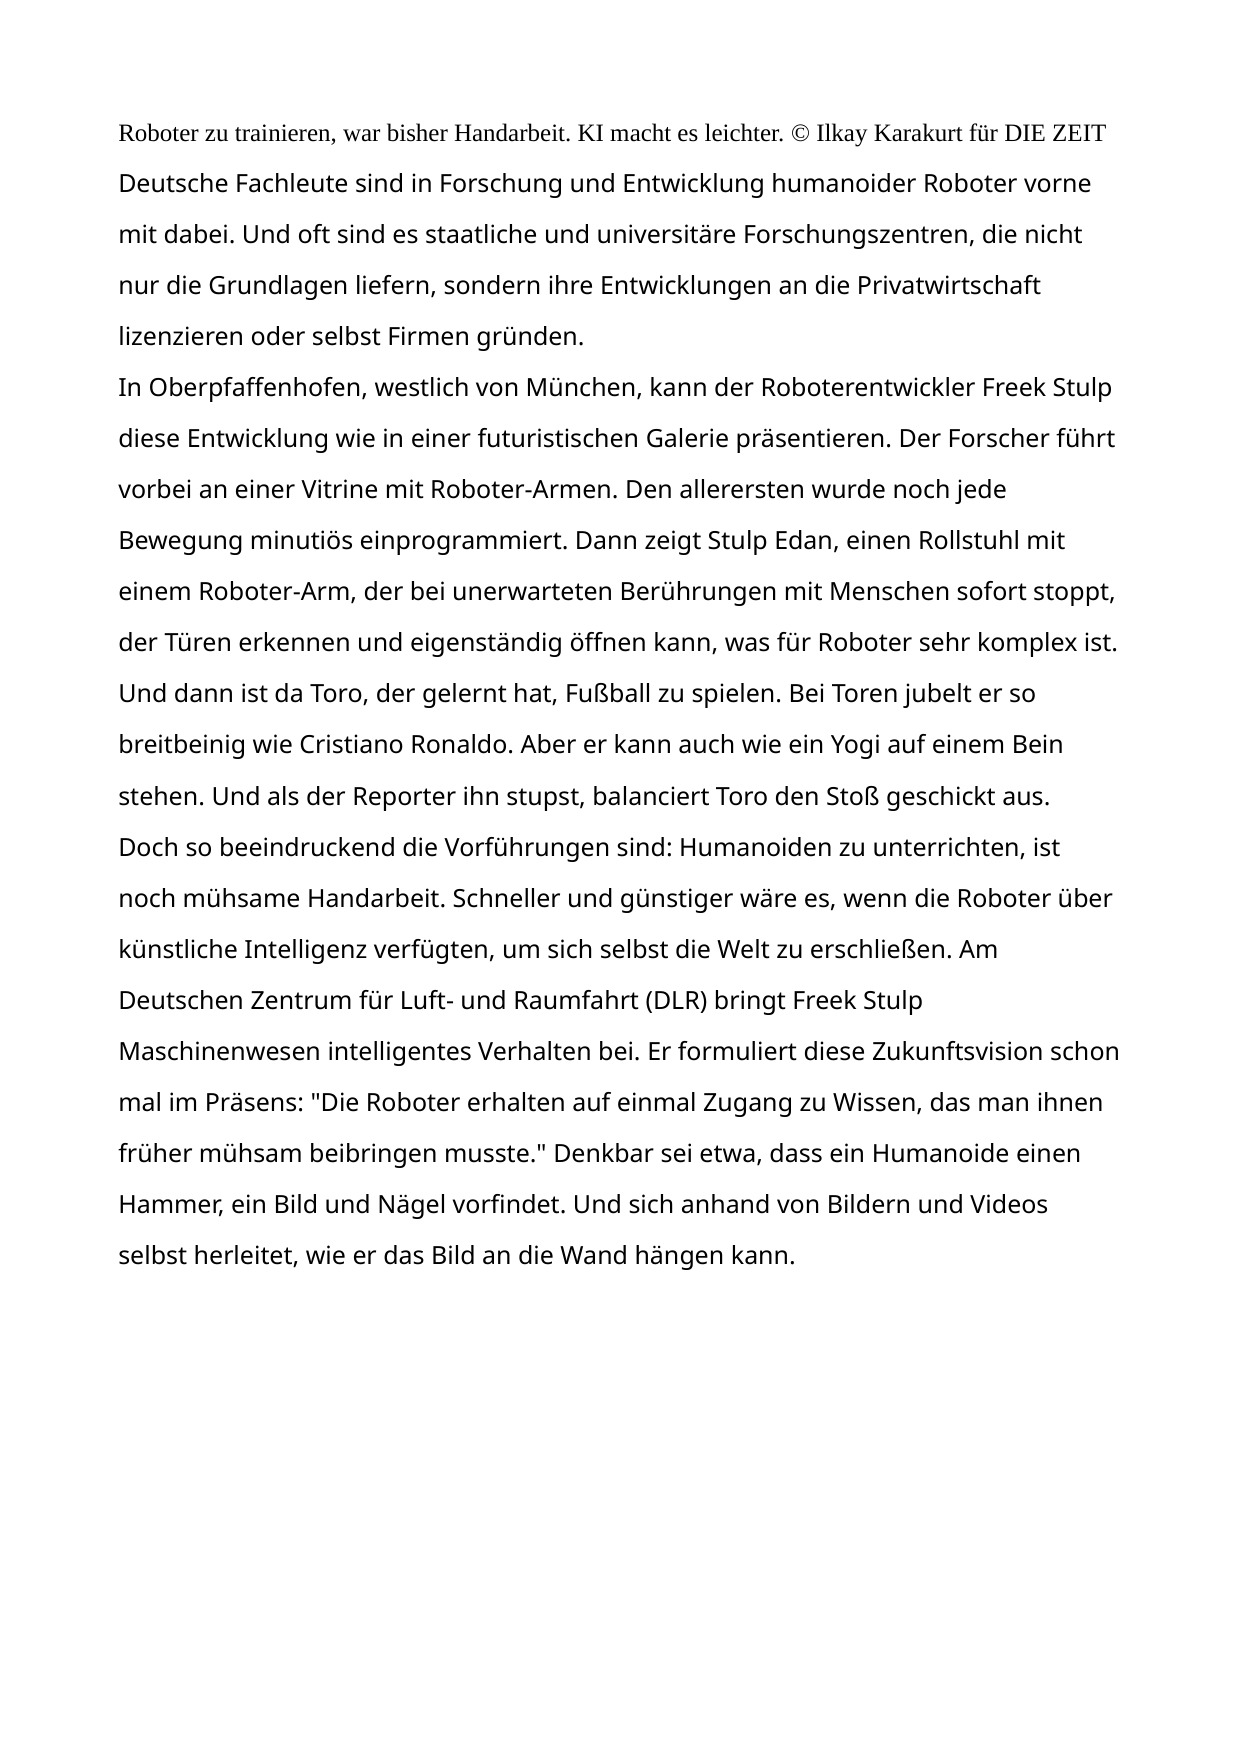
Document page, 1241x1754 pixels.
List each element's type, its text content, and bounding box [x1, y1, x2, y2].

text Deutsche Fachleute sind in Forschung und Entwicklung humanoider Roboter vorne mit dabei. Und oft sind es staatliche und universitäre Forschungszentren, die nicht nur die Grundlagen liefern, sondern ihre Entwicklungen an die Privatwirtschaft lizenzieren oder selbst Firmen gründen. [118, 166, 1122, 353]
text Roboter zu trainieren, war bisher Handarbeit. KI macht es leichter. © Ilkay Karakurt für DIE ZEIT [118, 118, 1122, 147]
text In Oberpfaffenhofen, westlich von München, kann der Roboterentwickler Freek Stulp diese Entwicklung wie in einer futuristischen Galerie präsentieren. Der Forscher führt vorbei an einer Vitrine mit Roboter-Armen. Den allerersten wurde noch jede Bewegung minutiös einprogrammiert. Dann zeigt Stulp Edan, einen Rollstuhl mit einem Roboter-Arm, der bei unerwarteten Berührungen mit Menschen sofort stoppt, der Türen erkennen und eigenständig öffnen kann, was für Roboter sehr komplex ist. Und dann ist da Toro, der gelernt hat, Fußball zu spielen. Bei Toren jubelt er so breitbeinig wie Cristiano Ronaldo. Aber er kann auch wie ein Yogi auf einem Bein stehen. Und als der Reporter ihn stupst, balanciert Toro den Stoß geschickt aus. [118, 370, 1122, 812]
text Doch so beeindruckend die Vorführungen sind: Humanoiden zu unterrichten, ist noch mühsame Handarbeit. Schneller und günstiger wäre es, wenn die Roboter über künstliche Intelligenz verfügten, um sich selbst die Welt zu erschließen. Am Deutschen Zentrum für Luft- und Raumfahrt (DLR) bringt Freek Stulp Maschinenwesen intelligentes Verhalten bei. Er formuliert diese Zukunftsvision schon mal im Präsens: "Die Roboter erhalten auf einmal Zugang zu Wissen, das man ihnen früher mühsam beibringen musste." Denkbar sei etwa, dass ein Humanoide einen Hammer, ein Bild und Nägel vorfindet. Und sich anhand von Bildern und Videos selbst herleitet, wie er das Bild an die Wand hängen kann. [118, 829, 1122, 1272]
